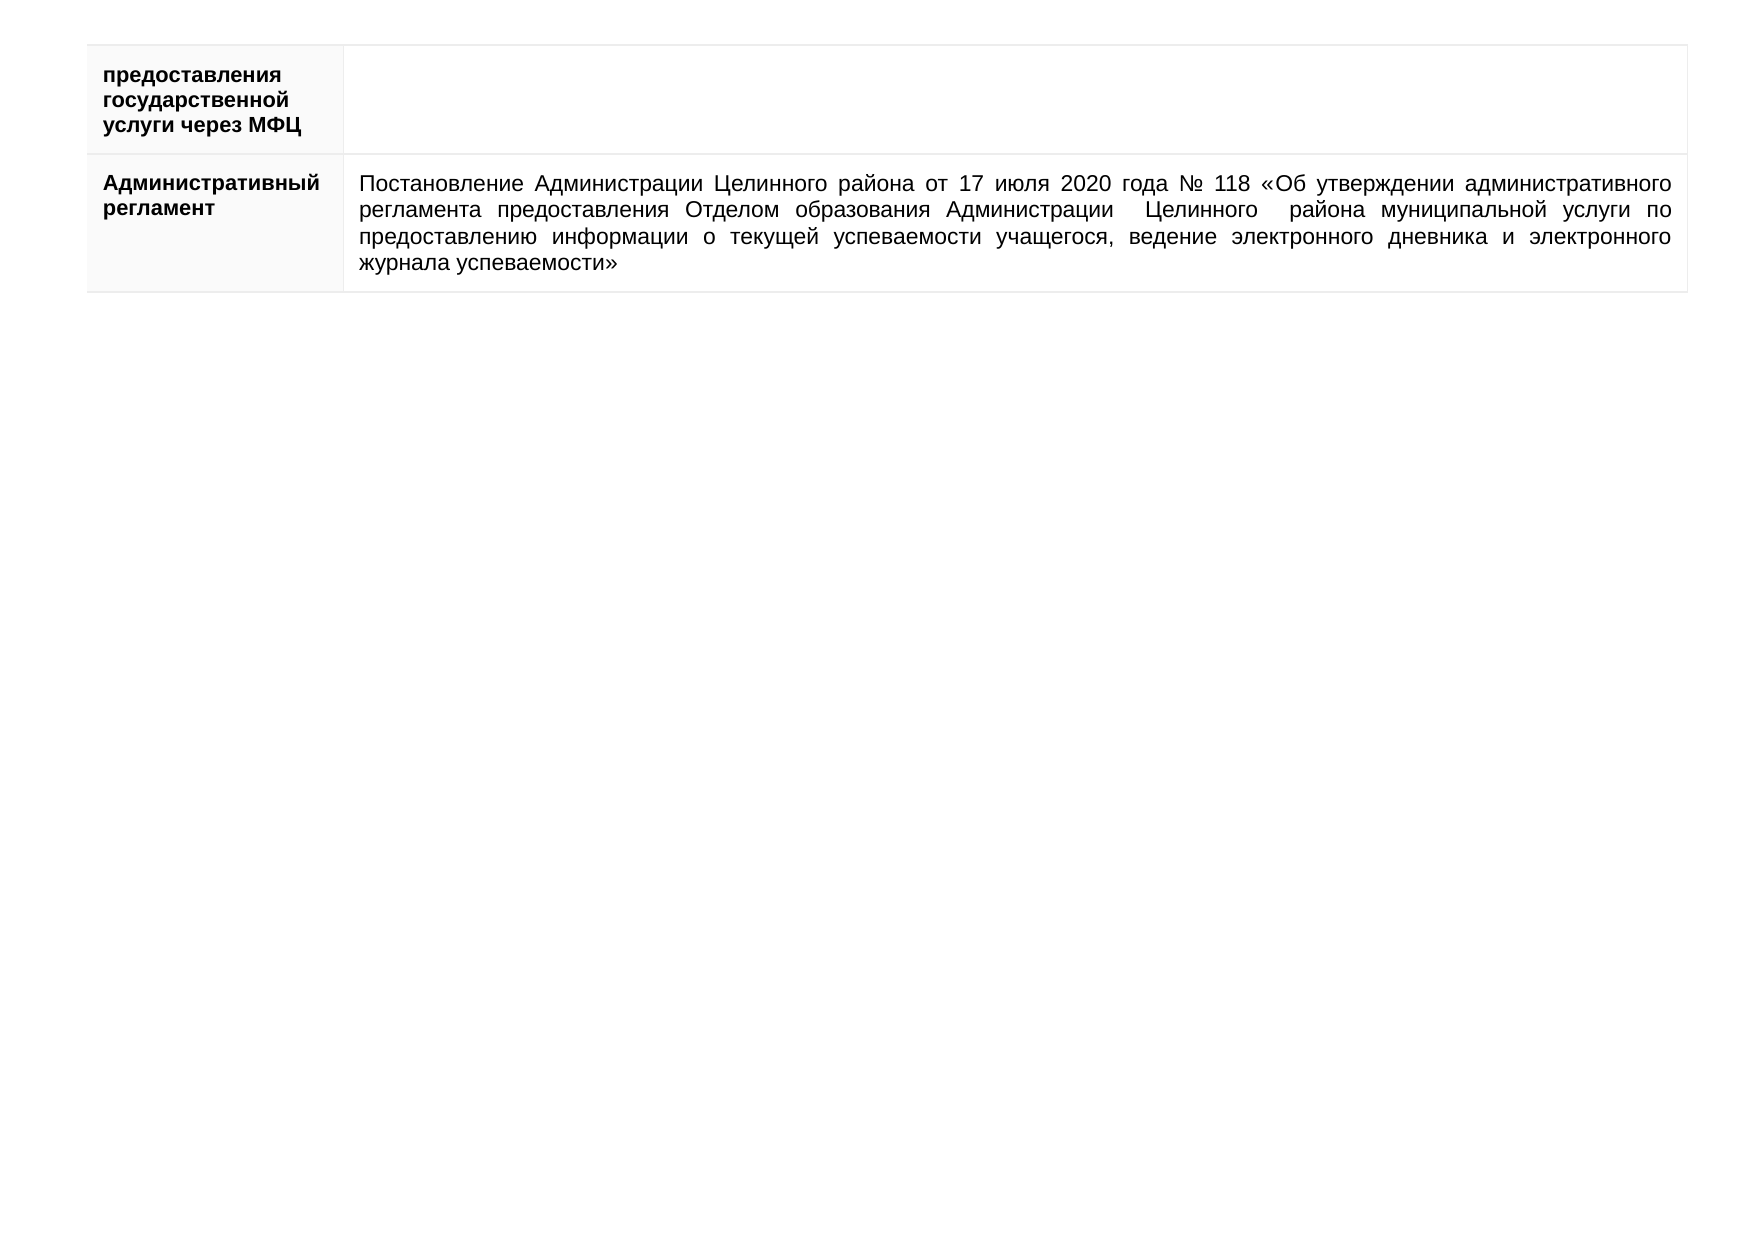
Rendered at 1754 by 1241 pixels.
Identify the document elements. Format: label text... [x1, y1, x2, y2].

table_cell [344, 46, 1687, 153]
table_cell Постановление Администрации Целинного района от 17 июля 2020 года № 118 «Об утверждении административного регламента предоставления Отделом образования Администрации Целинного района муниципальной услуги по предоставлению информации о текущей успеваемости учащегося, ведение электронного дневника и электронного журнала успеваемости» [344, 155, 1687, 291]
table_cell предоставления государственной услуги через МФЦ [87, 46, 343, 153]
table_cell Административный регламент [87, 155, 343, 291]
